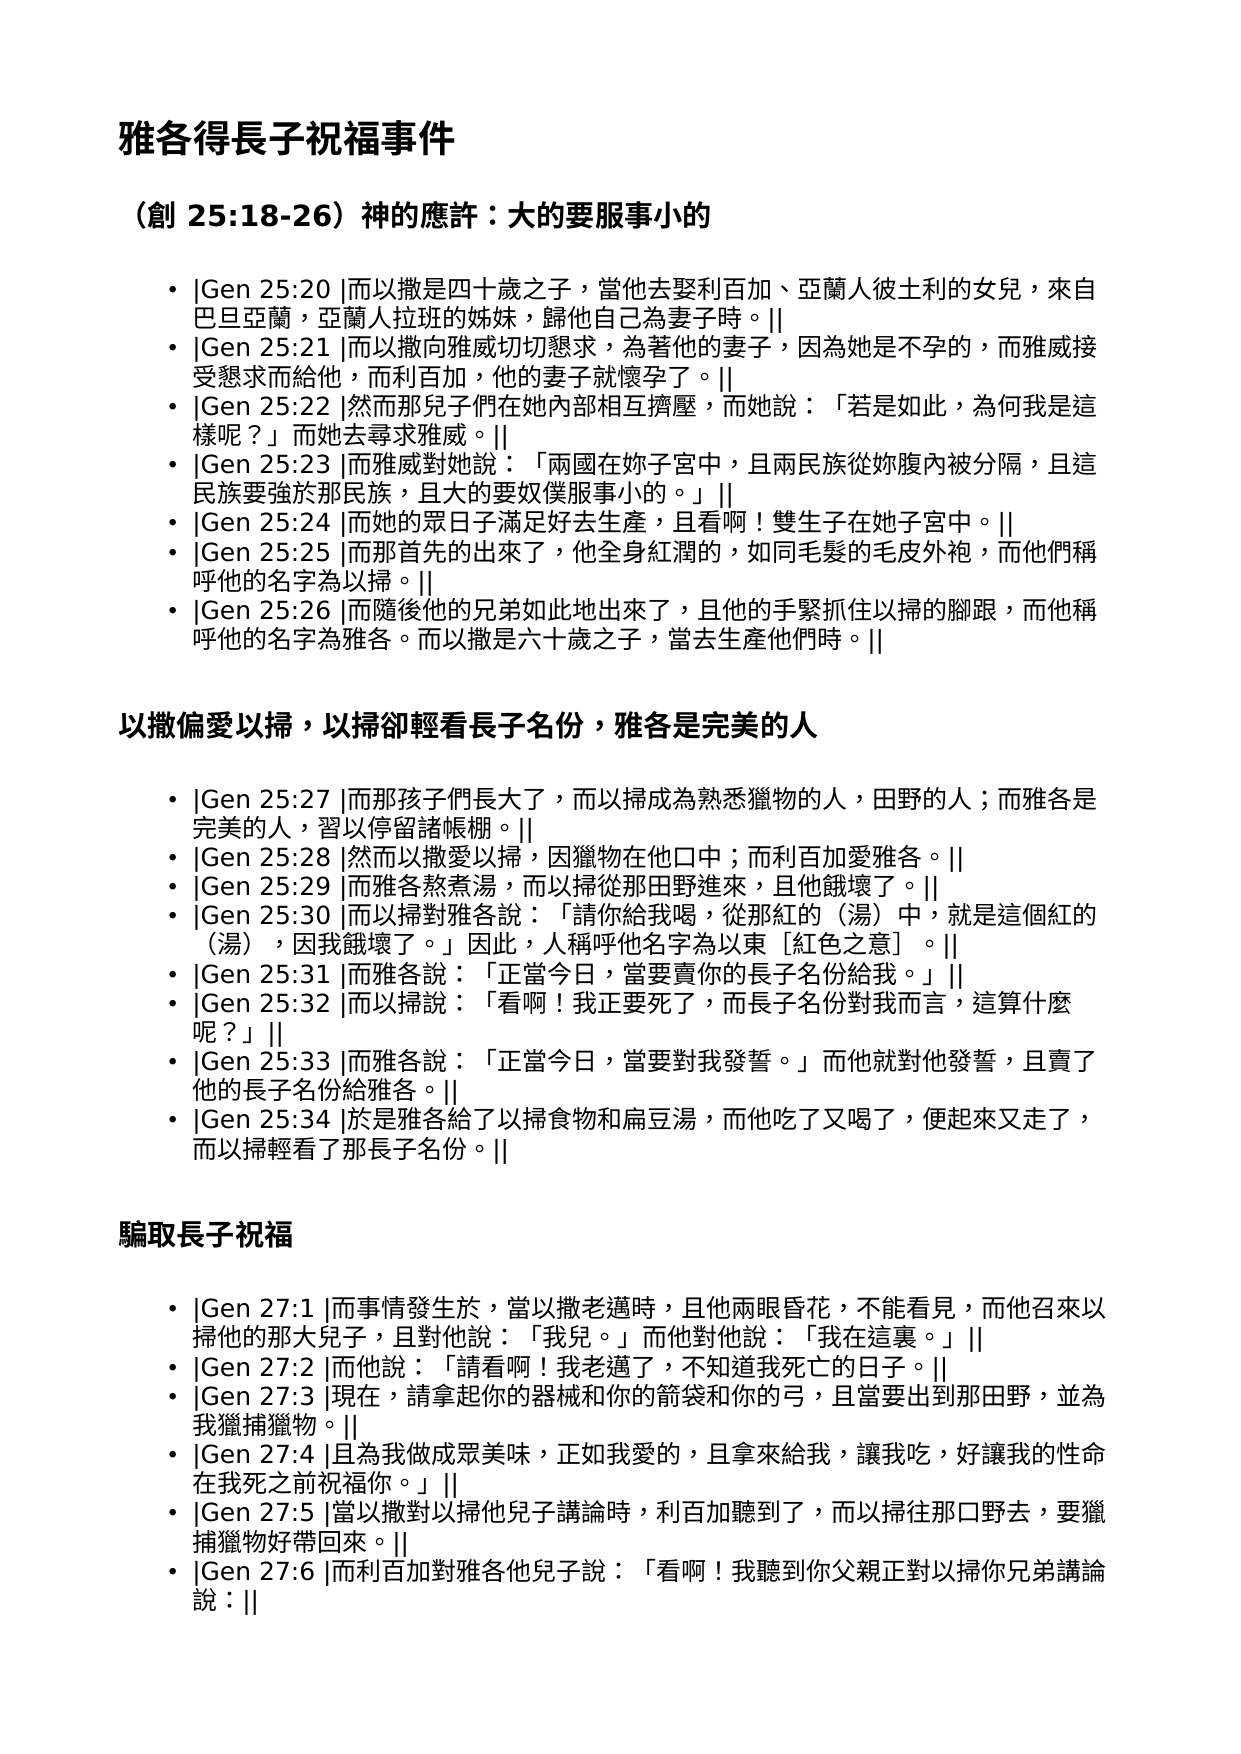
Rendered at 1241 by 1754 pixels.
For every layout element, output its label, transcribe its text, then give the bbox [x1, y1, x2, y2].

list |Gen 25:27 |而那孩子們長大了，而以掃成為熟悉獵物的人，田野的人；而雅各是完美的人，習以停留諸帳棚。|| [177, 785, 1122, 843]
subtitle 以撒偏愛以掃，以掃卻輕看長子名份，雅各是完美的人 [118, 709, 1122, 743]
list |Gen 25:24 |而她的眾日子滿足好去生產，且看啊！雙生子在她子宮中。|| [177, 508, 1122, 538]
list |Gen 25:21 |而以撒向雅威切切懇求，為著他的妻子，因為她是不孕的，而雅威接受懇求而給他，而利百加，他的妻子就懷孕了。|| [177, 333, 1122, 392]
list |Gen 25:34 |於是雅各給了以掃食物和扁豆湯，而他吃了又喝了，便起來又走了，而以掃輕看了那長子名份。|| [177, 1106, 1122, 1164]
list |Gen 25:31 |而雅各說：「正當今日，當要賣你的長子名份給我。」|| [177, 960, 1122, 989]
list |Gen 27:5 |當以撒對以掃他兒子講論時，利百加聽到了，而以掃往那口野去，要獵捕獵物好帶回來。|| [177, 1498, 1122, 1557]
list |Gen 27:6 |而利百加對雅各他兒子說：「看啊！我聽到你父親正對以掃你兄弟講論說：|| [177, 1557, 1122, 1615]
list |Gen 25:23 |而雅威對她說：「兩國在妳子宮中，且兩民族從妳腹內被分隔，且這民族要強於那民族，且大的要奴僕服事小的。」|| [177, 450, 1122, 508]
list |Gen 25:25 |而那首先的出來了，他全身紅潤的，如同毛髮的毛皮外袍，而他們稱呼他的名字為以掃。|| [177, 538, 1122, 596]
subtitle 騙取長子祝福 [118, 1218, 1122, 1252]
list |Gen 25:26 |而隨後他的兄弟如此地出來了，且他的手緊抓住以掃的腳跟，而他稱呼他的名字為雅各。而以撒是六十歲之子，當去生產他們時。|| [177, 596, 1122, 654]
list |Gen 25:20 |而以撒是四十歲之子，當他去娶利百加、亞蘭人彼土利的女兒，來自巴旦亞蘭，亞蘭人拉班的姊妹，歸他自己為妻子時。|| [177, 275, 1122, 333]
list |Gen 25:22 |然而那兒子們在她內部相互擠壓，而她說：「若是如此，為何我是這樣呢？」而她去尋求雅威。|| [177, 392, 1122, 450]
list |Gen 27:2 |而他說：「請看啊！我老邁了，不知道我死亡的日子。|| [177, 1353, 1122, 1382]
list |Gen 25:33 |而雅各說：「正當今日，當要對我發誓。」而他就對他發誓，且賣了他的長子名份給雅各。|| [177, 1047, 1122, 1106]
subtitle 雅各得長子祝福事件 [118, 118, 1122, 162]
list |Gen 25:28 |然而以撒愛以掃，因獵物在他口中；而利百加愛雅各。|| [177, 843, 1122, 872]
list |Gen 27:4 |且為我做成眾美味，正如我愛的，且拿來給我，讓我吃，好讓我的性命在我死之前祝福你。」|| [177, 1440, 1122, 1498]
list |Gen 27:1 |而事情發生於，當以撒老邁時，且他兩眼昏花，不能看見，而他召來以掃他的那大兒子，且對他說：「我兒。」而他對他說：「我在這裏。」|| [177, 1294, 1122, 1353]
list |Gen 25:30 |而以掃對雅各說：「請你給我喝，從那紅的（湯）中，就是這個紅的（湯），因我餓壞了。」因此，人稱呼他名字為以東［紅色之意］。|| [177, 901, 1122, 960]
list |Gen 27:3 |現在，請拿起你的器械和你的箭袋和你的弓，且當要出到那田野，並為我獵捕獵物。|| [177, 1382, 1122, 1440]
list |Gen 25:32 |而以掃說：「看啊！我正要死了，而長子名份對我而言，這算什麼呢？」|| [177, 989, 1122, 1047]
list |Gen 25:29 |而雅各熬煮湯，而以掃從那田野進來，且他餓壞了。|| [177, 872, 1122, 901]
subtitle （創 25:18-26）神的應許：大的要服事小的 [118, 199, 1122, 233]
